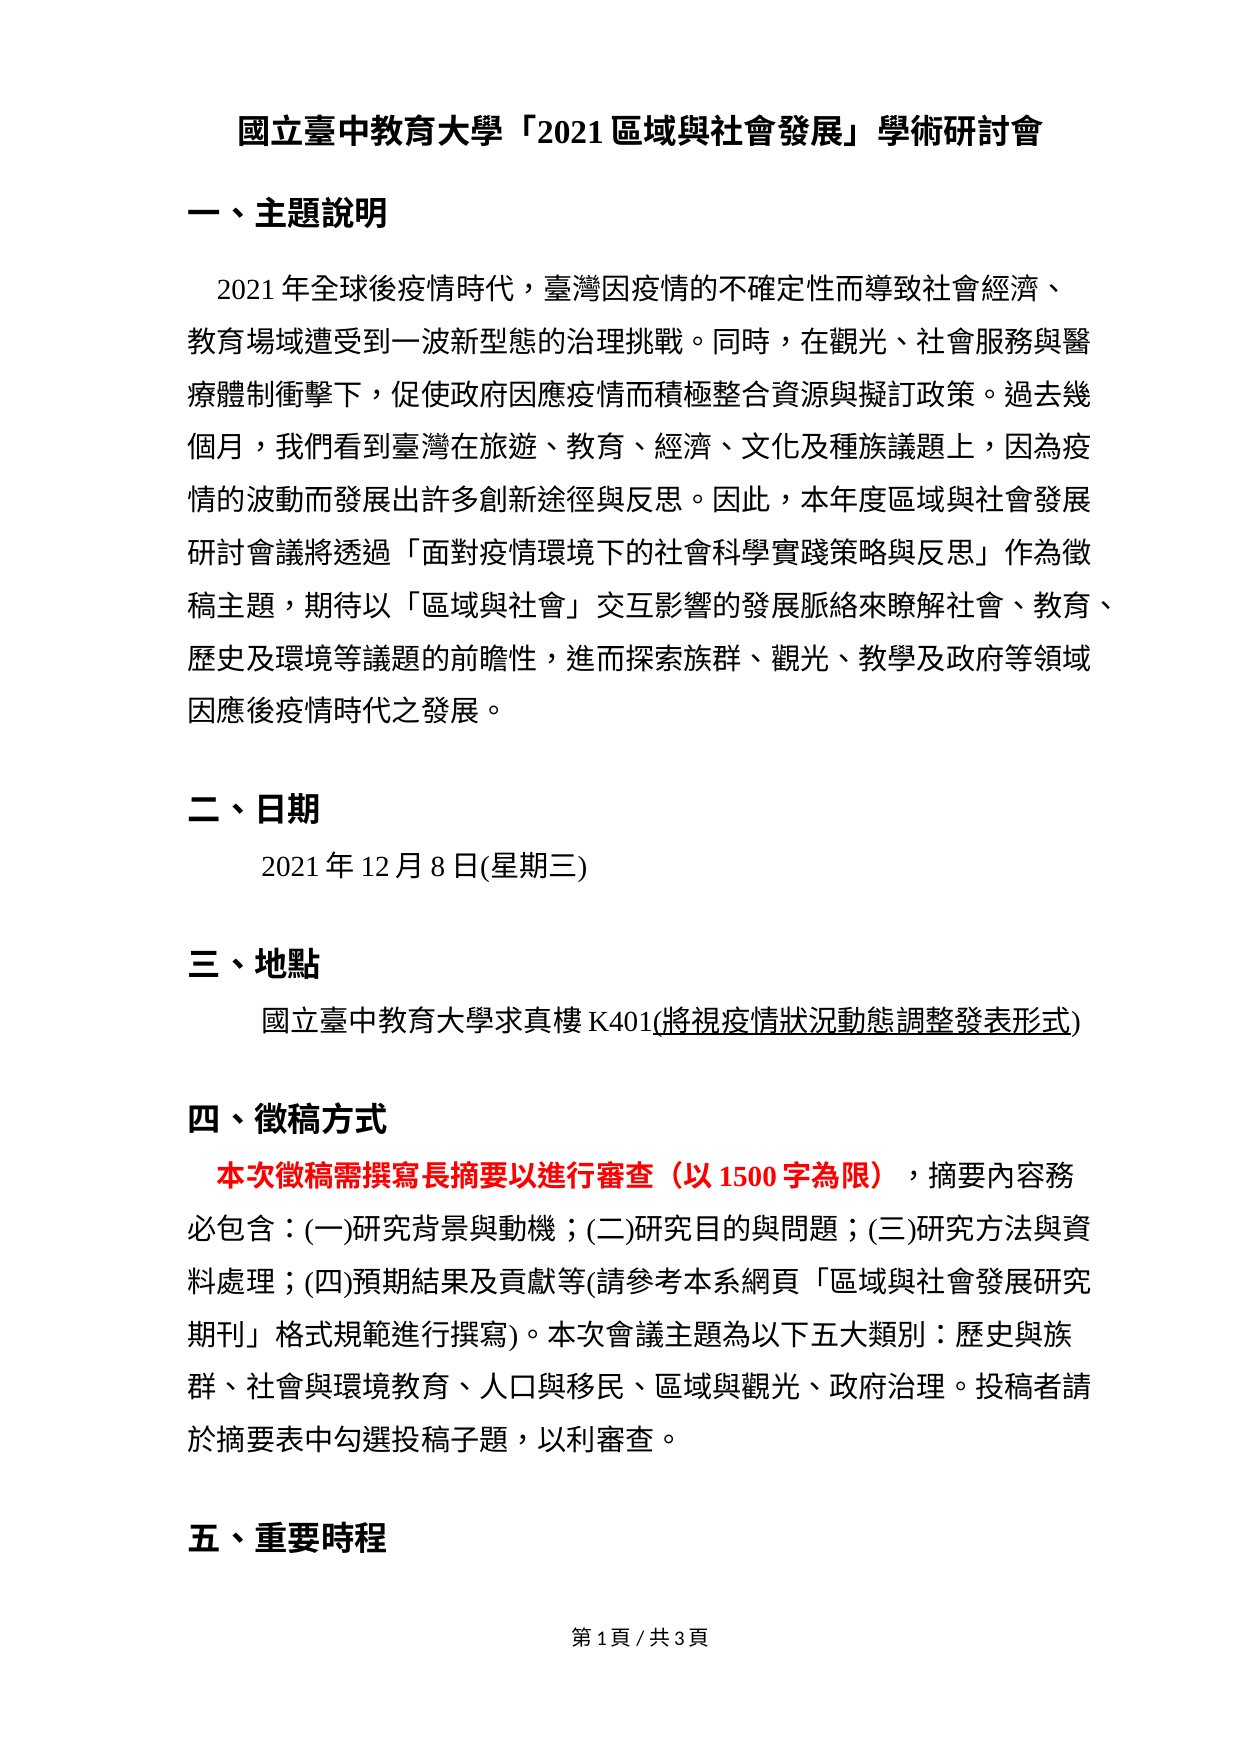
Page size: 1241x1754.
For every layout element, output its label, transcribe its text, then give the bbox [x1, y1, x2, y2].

text 二、日期 [187, 783, 1093, 831]
text 2021年12月8日(星期三) [261, 843, 1093, 885]
text 四、徵稿方式 [187, 1092, 1093, 1141]
text 2021年全球後疫情時代，臺灣因疫情的不確定性而導致社會經濟、教育場域遭受到一波新型態的治理挑戰。同時，在觀光、社會服務與醫療體制衝擊下，促使政府因應疫情而積極整合資源與擬訂政策。過去幾個月，我們看到臺灣在旅遊、教育、經濟、文化及種族議題上，因為疫情的波動而發展出許多創新途徑與反思。因此，本年度區域與社會發展研討會議將透過「面對疫情環境下的社會科學實踐策略與反思」作為徵稿主題，期待以「區域與社會」交互影響的發展脈絡來瞭解社會、教育、歷史及環境等議題的前瞻性，進而探索族群、觀光、教學及政府等領域因應後疫情時代之發展。 [187, 266, 1093, 730]
text 三、地點 [187, 938, 1093, 986]
text 國立臺中教育大學「2021區域與社會發展」學術研討會 [187, 105, 1093, 153]
text 一、主題說明 [187, 187, 1093, 235]
text 本次徵稿需撰寫長摘要以進行審查（以1500字為限），摘要內容務必包含：(一)研究背景與動機；(二)研究目的與問題；(三)研究方法與資料處理；(四)預期結果及貢獻等(請參考本系網頁「區域與社會發展研究期刊」格式規範進行撰寫)。本次會議主題為以下五大類別：歷史與族群、社會與環境教育、人口與移民、區域與觀光、政府治理。投稿者請於摘要表中勾選投稿子題，以利審查。 [187, 1153, 1093, 1459]
text 五、重要時程 [187, 1511, 1093, 1560]
text 國立臺中教育大學求真樓K401(將視疫情狀況動態調整發表形式) [261, 998, 1093, 1040]
